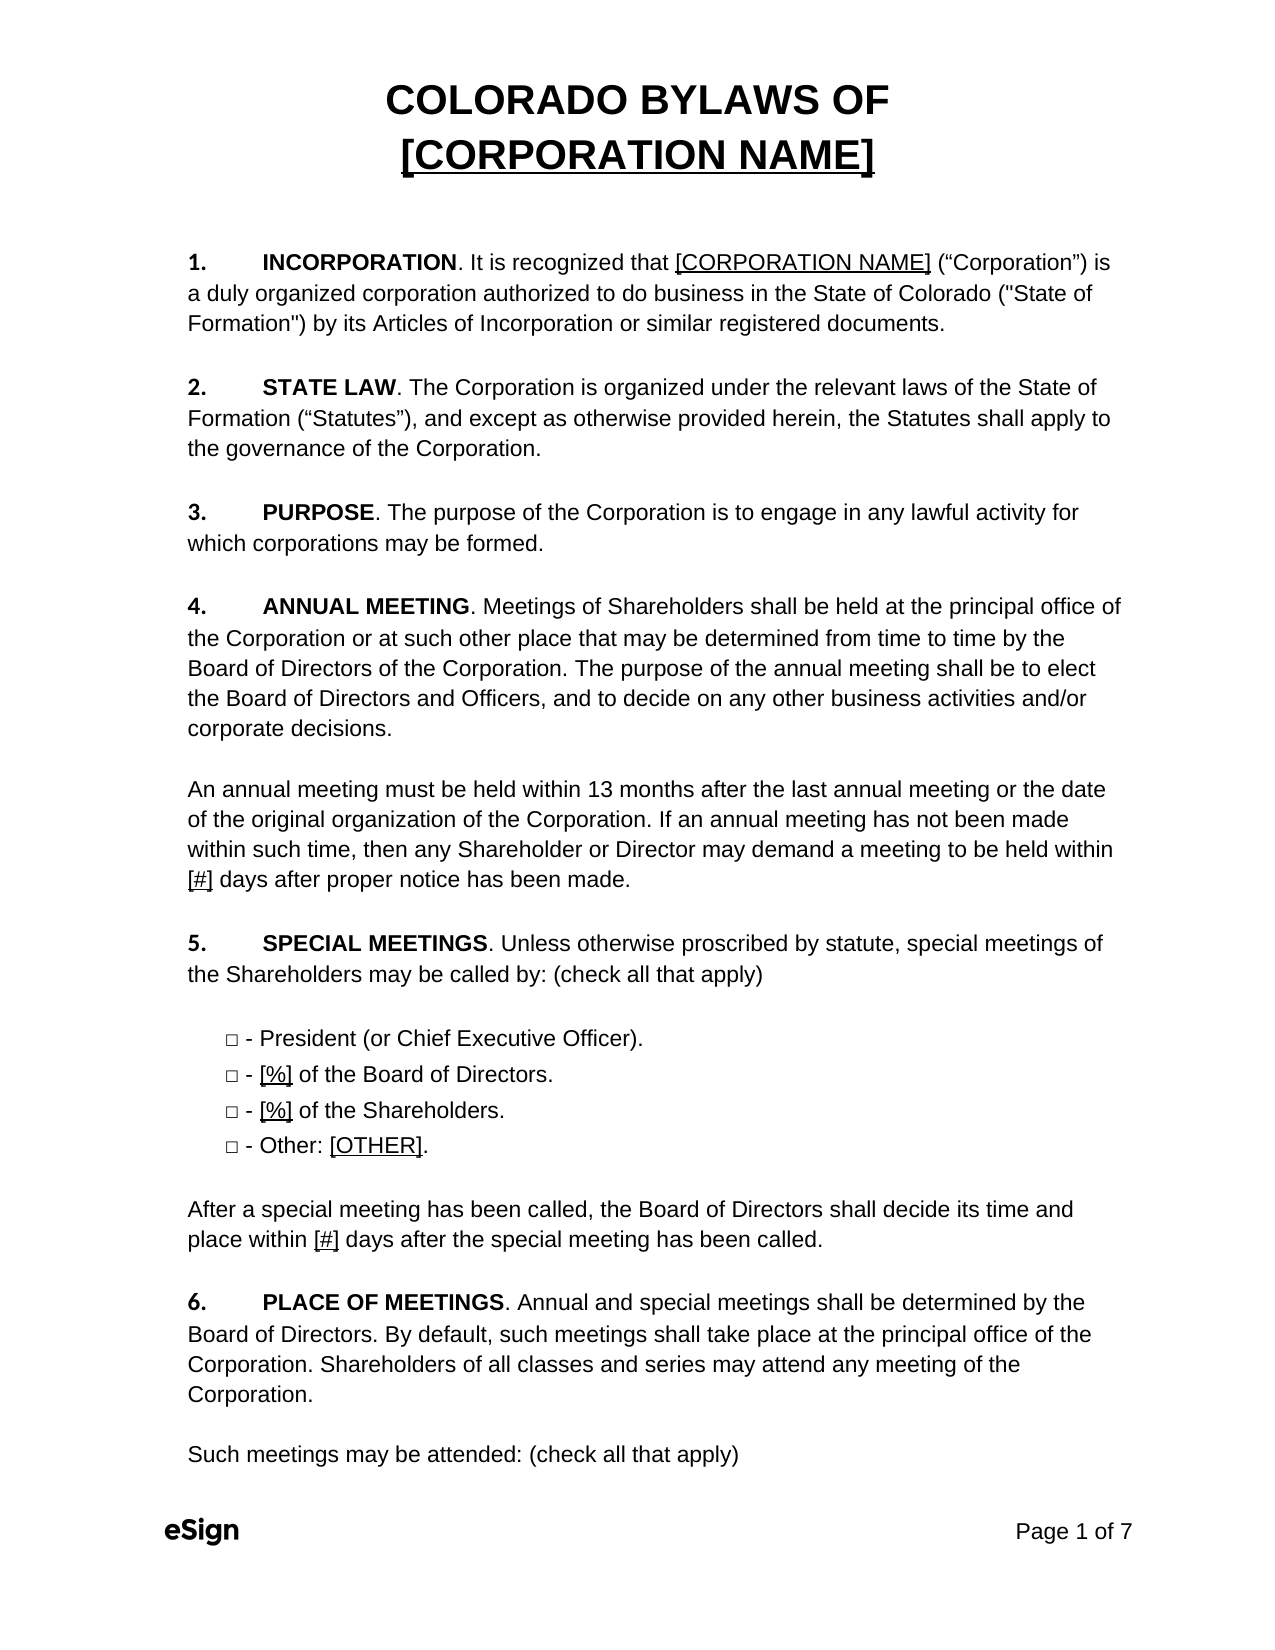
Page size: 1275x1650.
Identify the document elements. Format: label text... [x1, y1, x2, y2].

list SPECIAL MEETINGS. Unless otherwise proscribed by statute, special meetings of the Shareholders may be called by: (check all that apply) [187, 927, 1125, 988]
list PURPOSE. The purpose of the Corporation is to engage in any lawful activity for which corporations may be formed. [187, 496, 1125, 556]
text COLORADO BYLAWS OF [150, 75, 1125, 123]
list PLACE OF MEETINGS. Annual and special meetings shall be determined by the Board of Directors. By default, such meetings shall take place at the principal office of the Corporation. Shareholders of all classes and series may attend any meeting of the Corporation. [187, 1286, 1125, 1407]
text ☐ - [%] of the Shareholders. [225, 1093, 1125, 1125]
text [CORPORATION NAME] [150, 130, 1125, 178]
text ☐ - President (or Chief Executive Officer). [225, 1022, 1125, 1053]
list An annual meeting must be held within 13 months after the last annual meeting or the date of the original organization of the Corporation. If an annual meeting has not been made within such time, then any Shareholder or Director may demand a meeting to be held within [#] days after proper notice has been made. [187, 776, 1125, 893]
text After a special meeting has been called, the Board of Directors shall decide its time and place within [#] days after the special meeting has been called. [187, 1196, 1125, 1252]
list Such meetings may be attended: (check all that apply) [187, 1441, 1125, 1468]
list ANNUAL MEETING. Meetings of Shareholders shall be held at the principal office of the Corporation or at such other place that may be determined from time to time by the Board of Directors of the Corporation. The purpose of the annual meeting shall be to elect the Board of Directors and Officers, and to decide on any other business activities and/or corporate decisions. [187, 590, 1125, 742]
text ☐ - [%] of the Board of Directors. [225, 1058, 1125, 1089]
list STATE LAW. The Corporation is organized under the relevant laws of the State of Formation (“Statutes”), and except as otherwise provided herein, the Statutes shall apply to the governance of the Corporation. [187, 371, 1125, 462]
list INCORPORATION. It is recognized that [CORPORATION NAME] (“Corporation”) is a duly organized corporation authorized to do business in the State of Colorado ("State of Formation") by its Articles of Incorporation or similar registered documents. [187, 246, 1125, 337]
text ☐ - Other: [OTHER]. [225, 1129, 1125, 1161]
